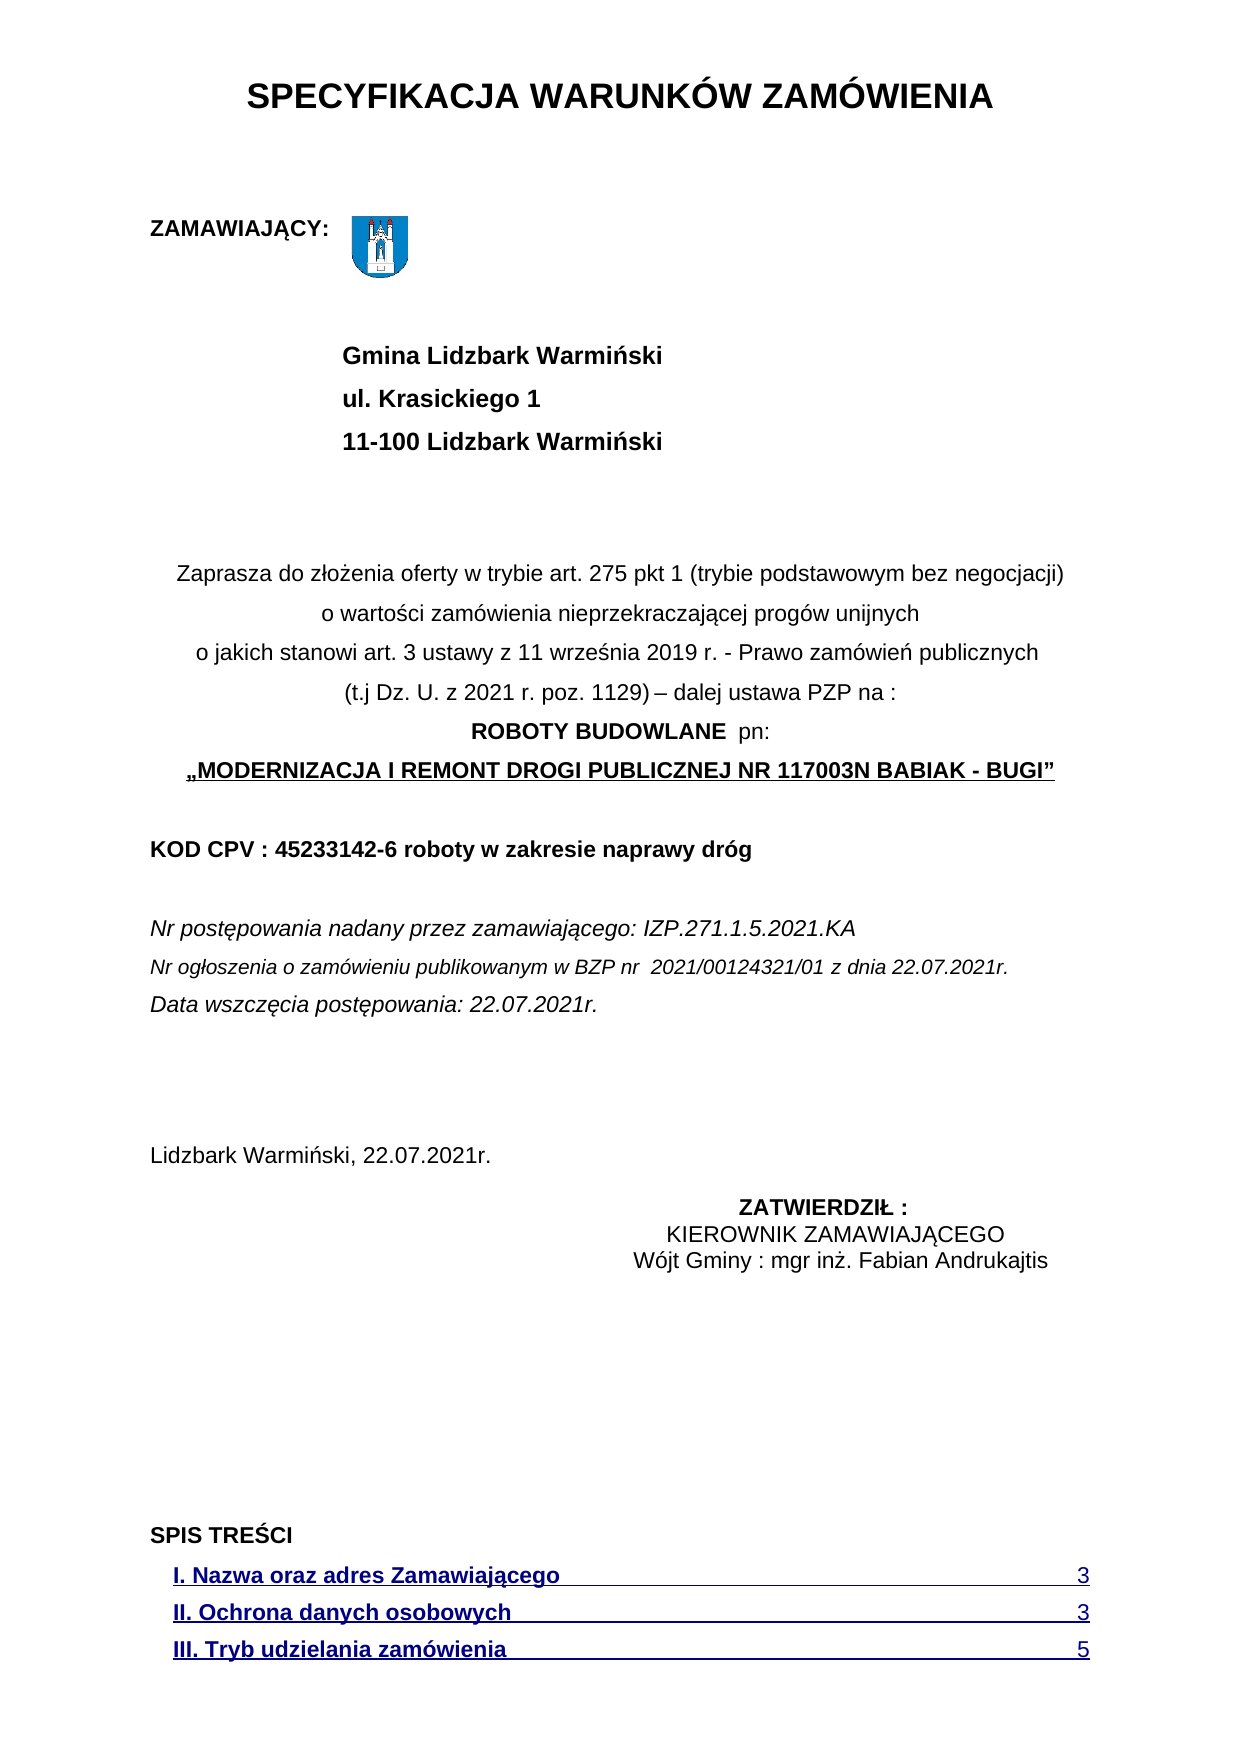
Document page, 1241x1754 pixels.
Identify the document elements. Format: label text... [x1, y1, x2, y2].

text 11-100 Lidzbark Warmiński [150, 427, 1091, 456]
text SPIS TREŚCI [150, 1522, 1091, 1549]
text Gmina Lidzbark Warmiński [150, 341, 1091, 369]
text KIEROWNIK ZAMAWIAJĄCEGO [445, 1221, 1091, 1247]
text I. Nazwa oraz adres Zamawiającego 3 [173, 1562, 1091, 1588]
text KOD CPV : 45233142-6 roboty w zakresie naprawy dróg [112, 836, 1091, 863]
text „MODERNIZACJA I REMONT DROGI PUBLICZNEJ NR 117003N BABIAK - BUGI” [150, 757, 1091, 784]
text Zaprasza do złożenia oferty w trybie art. 275 pkt 1 (trybie podstawowym bez negocjacji) o wartości zamówienia nieprzekraczającej progów unijnych o jakich stanowi art. 3 ustawy z 11 września 2019 r. - Prawo zamówień publicznych [150, 560, 1091, 665]
text III. Tryb udzielania zamówienia 5 [173, 1636, 1091, 1662]
text Nr postępowania nadany przez zamawiającego: IZP.271.1.5.2021.KA [150, 915, 1091, 942]
text Data wszczęcia postępowania: 22.07.2021r. [150, 991, 1091, 1017]
text Wójt Gminy : mgr inż. Fabian Andrukajtis [445, 1247, 1091, 1273]
text Lidzbark Warmiński, 22.07.2021r. [150, 1142, 1091, 1168]
text ul. Krasickiego 1 [150, 384, 1091, 413]
text II. Ochrona danych osobowych 3 [173, 1599, 1091, 1625]
text Nr ogłoszenia o zamówieniu publikowanym w BZP nr 2021/00124321/01 z dnia 22.07.2021r. [150, 955, 1091, 979]
text SPECYFIKACJA WARUNKÓW ZAMÓWIENIA [150, 75, 1091, 116]
text ZATWIERDZIŁ : [445, 1194, 1091, 1221]
text ROBOTY BUDOWLANE pn: [150, 718, 1091, 744]
text ZAMAWIAJĄCY: [150, 215, 1091, 241]
text (t.j Dz. U. z 2021 r. poz. 1129) – dalej ustawa PZP na : [150, 678, 1091, 705]
